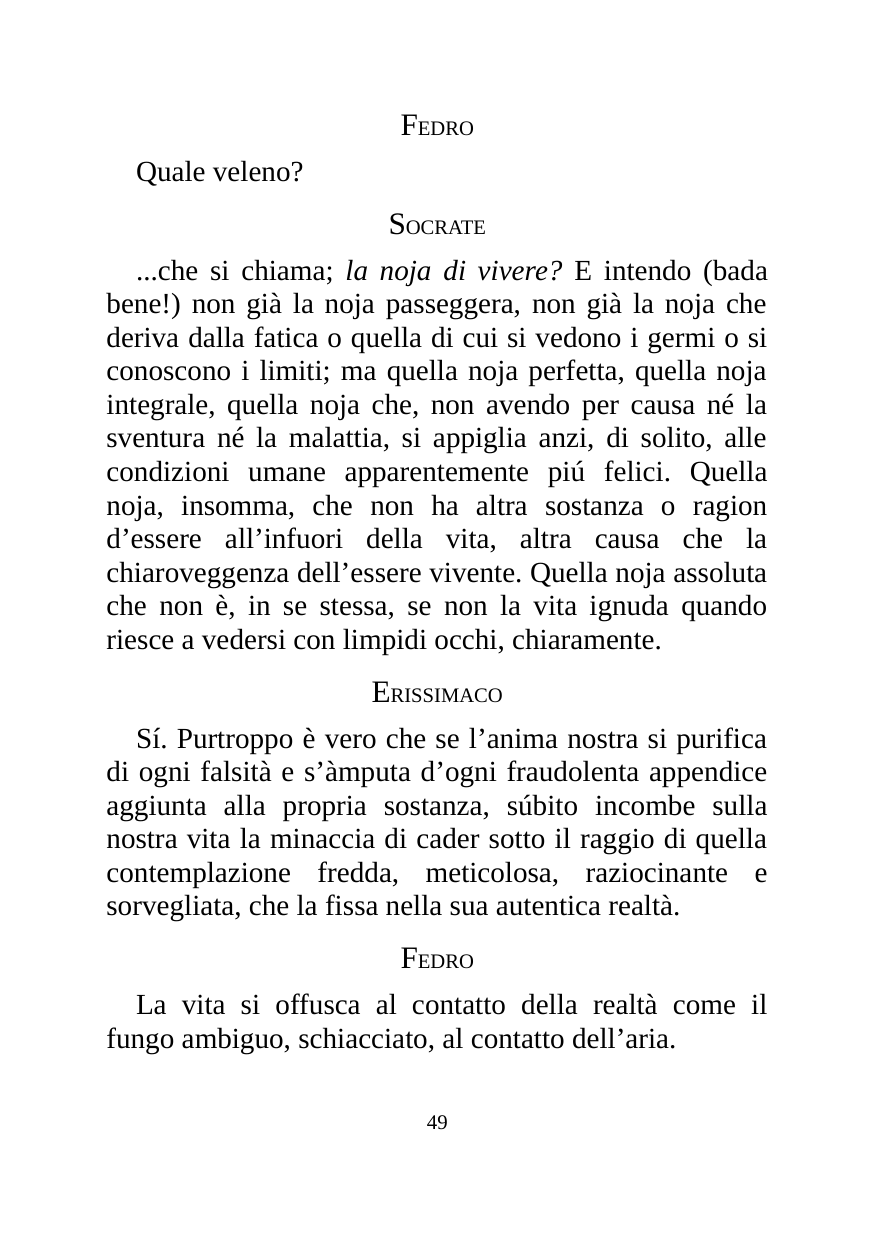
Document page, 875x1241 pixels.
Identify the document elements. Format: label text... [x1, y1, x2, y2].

text Erissimaco [106, 673, 768, 709]
text La vita si offusca al contatto della realtà come il fungo ambiguo, schiacciato, al contatto dell’aria. [106, 987, 768, 1054]
text Fedro [106, 106, 768, 142]
text Fedro [106, 940, 768, 976]
text Sí. Purtroppo è vero che se l’anima nostra si purifica di ogni falsità e s’àmputa d’ogni fraudolenta appendice aggiunta alla propria sostanza, súbito incombe sulla nostra vita la minaccia di cader sotto il raggio di quella contemplazione fredda, meticolosa, raziocinante e sorvegliata, che la fissa nella sua autentica realtà. [106, 721, 768, 922]
text Socrate [106, 205, 768, 241]
text ...che si chiama; la noja di vivere? E intendo (bada bene!) non già la noja passeggera, non già la noja che deriva dalla fatica o quella di cui si vedono i germi o si conoscono i limiti; ma quella noja perfetta, quella noja integrale, quella noja che, non avendo per causa né la sventura né la malattia, si appiglia anzi, di solito, alle condizioni umane apparentemente piú felici. Quella noja, insomma, che non ha altra sostanza o ragion d’essere all’infuori della vita, altra causa che la chiaroveggenza dell’essere vivente. Quella noja assoluta che non è, in se stessa, se non la vita ignuda quando riesce a vedersi con limpidi occhi, chiaramente. [106, 253, 768, 655]
text Quale veleno? [106, 154, 768, 187]
